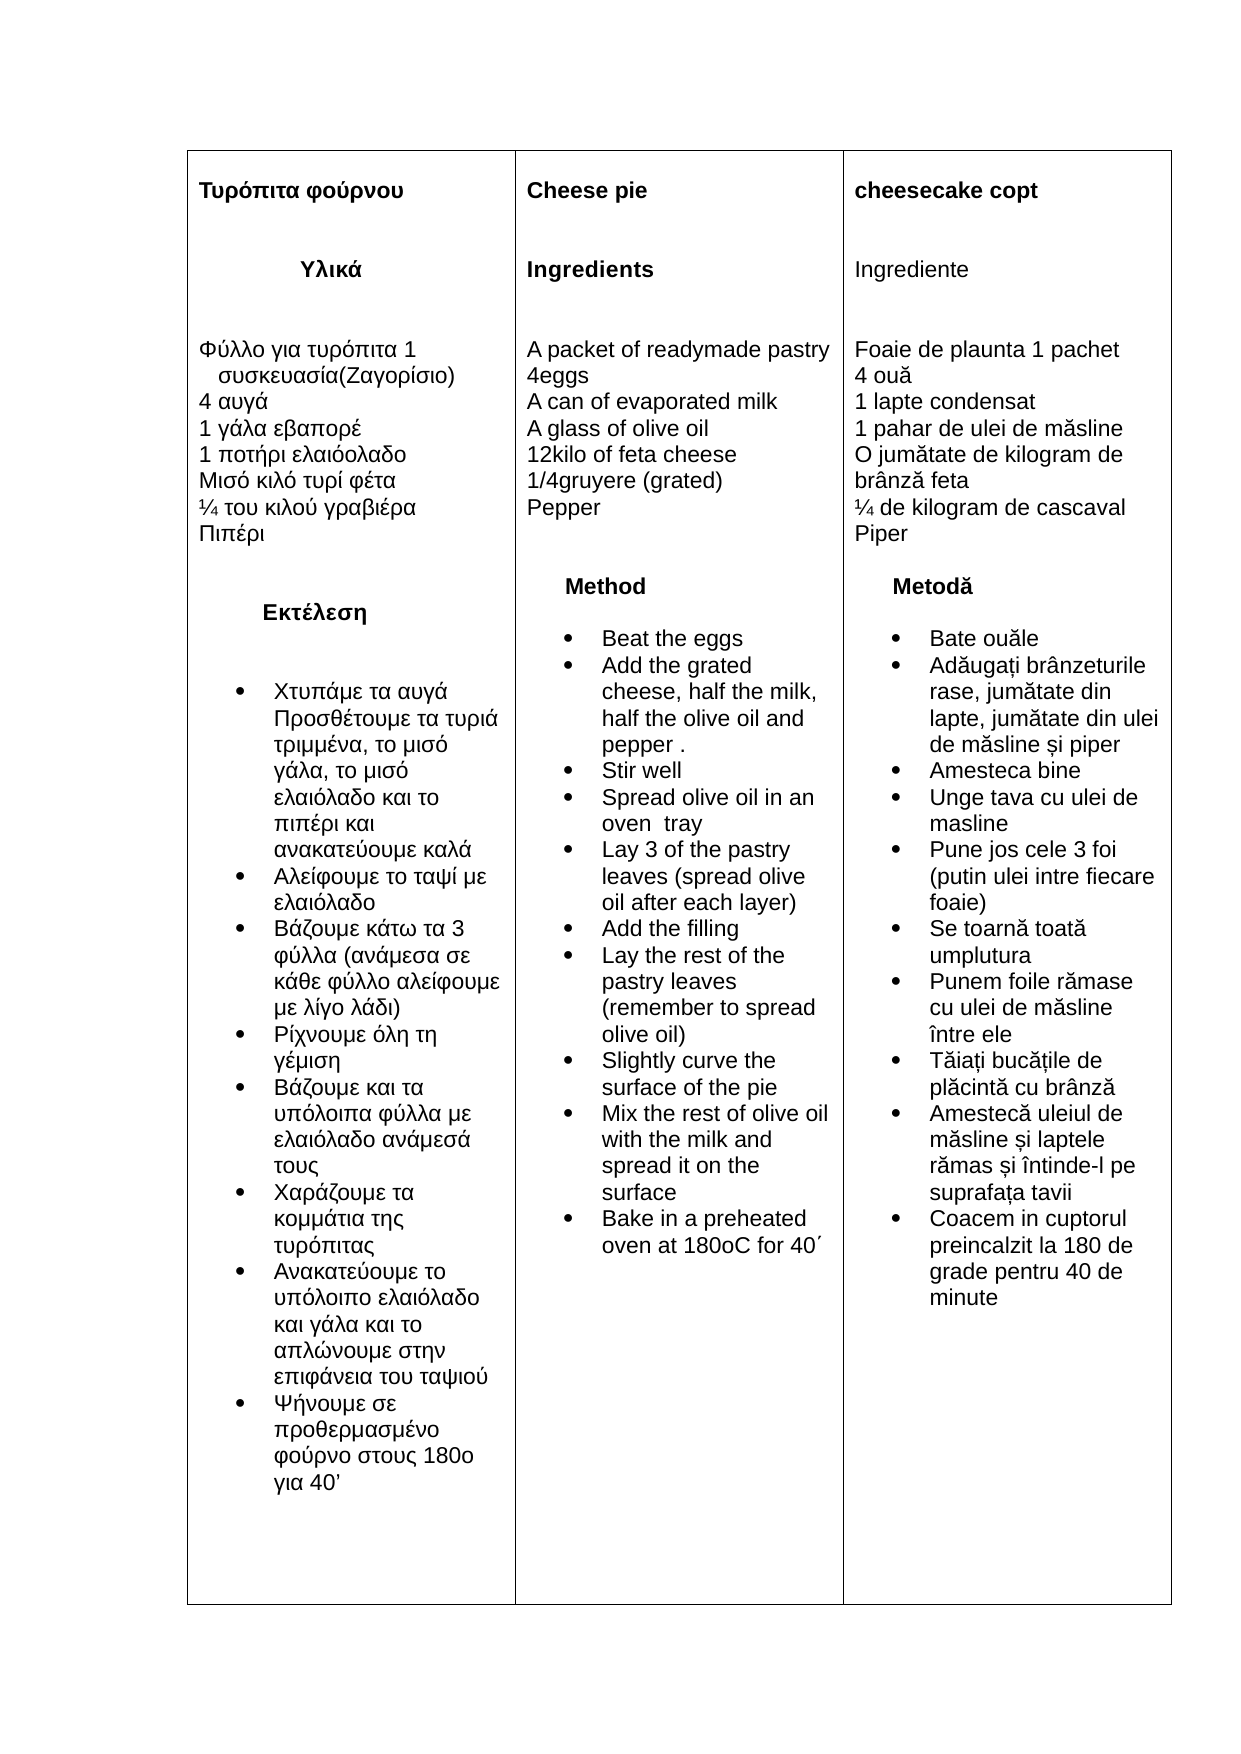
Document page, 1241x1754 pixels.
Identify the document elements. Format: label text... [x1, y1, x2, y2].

table_header Cheese pie Ingredients A packet of readymade pastry 4eggs A can of evaporated milk A glass of olive oil 12kilo of feta cheese 1/4gruyere (grated) Pepper Method Beat the eggs Add the grated cheese, half the milk, half the olive oil and pepper . Stir well Spread olive oil in an oven tray Lay 3 of the pastry leaves (spread olive oil after each layer) Add the filling Lay the rest of the pastry leaves (remember to spread olive oil) Slightly curve the surface of the pie Mix the rest of olive oil with the milk and spread it on the surface Bake in a preheated oven at 180oC for 40΄ [516, 151, 843, 1604]
table_header Τυρόπιτα φούρνου Υλικά Φύλλο για τυρόπιτα 1 συσκευασία(Ζαγορίσιο) 4 αυγά 1 γάλα εβαπορέ 1 ποτήρι ελαιόολαδο Μισό κιλό τυρί φέτα ¼ του κιλού γραβιέρα Πιπέρι Εκτέλεση Χτυπάμε τα αυγά Προσθέτουμε τα τυριά τριμμένα, το μισό γάλα, το μισό ελαιόλαδο και το πιπέρι και ανακατεύουμε καλά Αλείφουμε το ταψί με ελαιόλαδο Βάζουμε κάτω τα 3 φύλλα (ανάμεσα σε κάθε φύλλο αλείφουμε με λίγο λάδι) Ρίχνουμε όλη τη γέμιση Βάζουμε και τα υπόλοιπα φύλλα με ελαιόλαδο ανάμεσά τους Χαράζουμε τα κομμάτια της τυρόπιτας Ανακατεύουμε το υπόλοιπο ελαιόλαδο και γάλα και το απλώνουμε στην επιφάνεια του ταψιού Ψήνουμε σε προθερμασμένο φούρνο στους 180ο για 40’ [188, 151, 515, 1604]
table_header cheesecake copt Ingrediente Foaie de plaunta 1 pachet 4 ouă 1 lapte condensat 1 pahar de ulei de măsline O jumătate de kilogram de brânză feta ¼ de kilogram de cascaval Piper Μetodă Bate ouăle Adăugați brânzeturile rase, jumătate din lapte, jumătate din ulei de măsline și piper Αmesteca bine Unge tava cu ulei de masline Pune jos cele 3 foi (putin ulei intre fiecare foaie) Se toarnă toată umplutura Punem foile rămase cu ulei de măsline între ele Tăiați bucățile de plăcintă cu brânză Amestecă uleiul de măsline și laptele rămas și întinde-l pe suprafața tavii Coacem in cuptorul preincalzit la 180 de grade pentru 40 de minute [844, 151, 1171, 1604]
